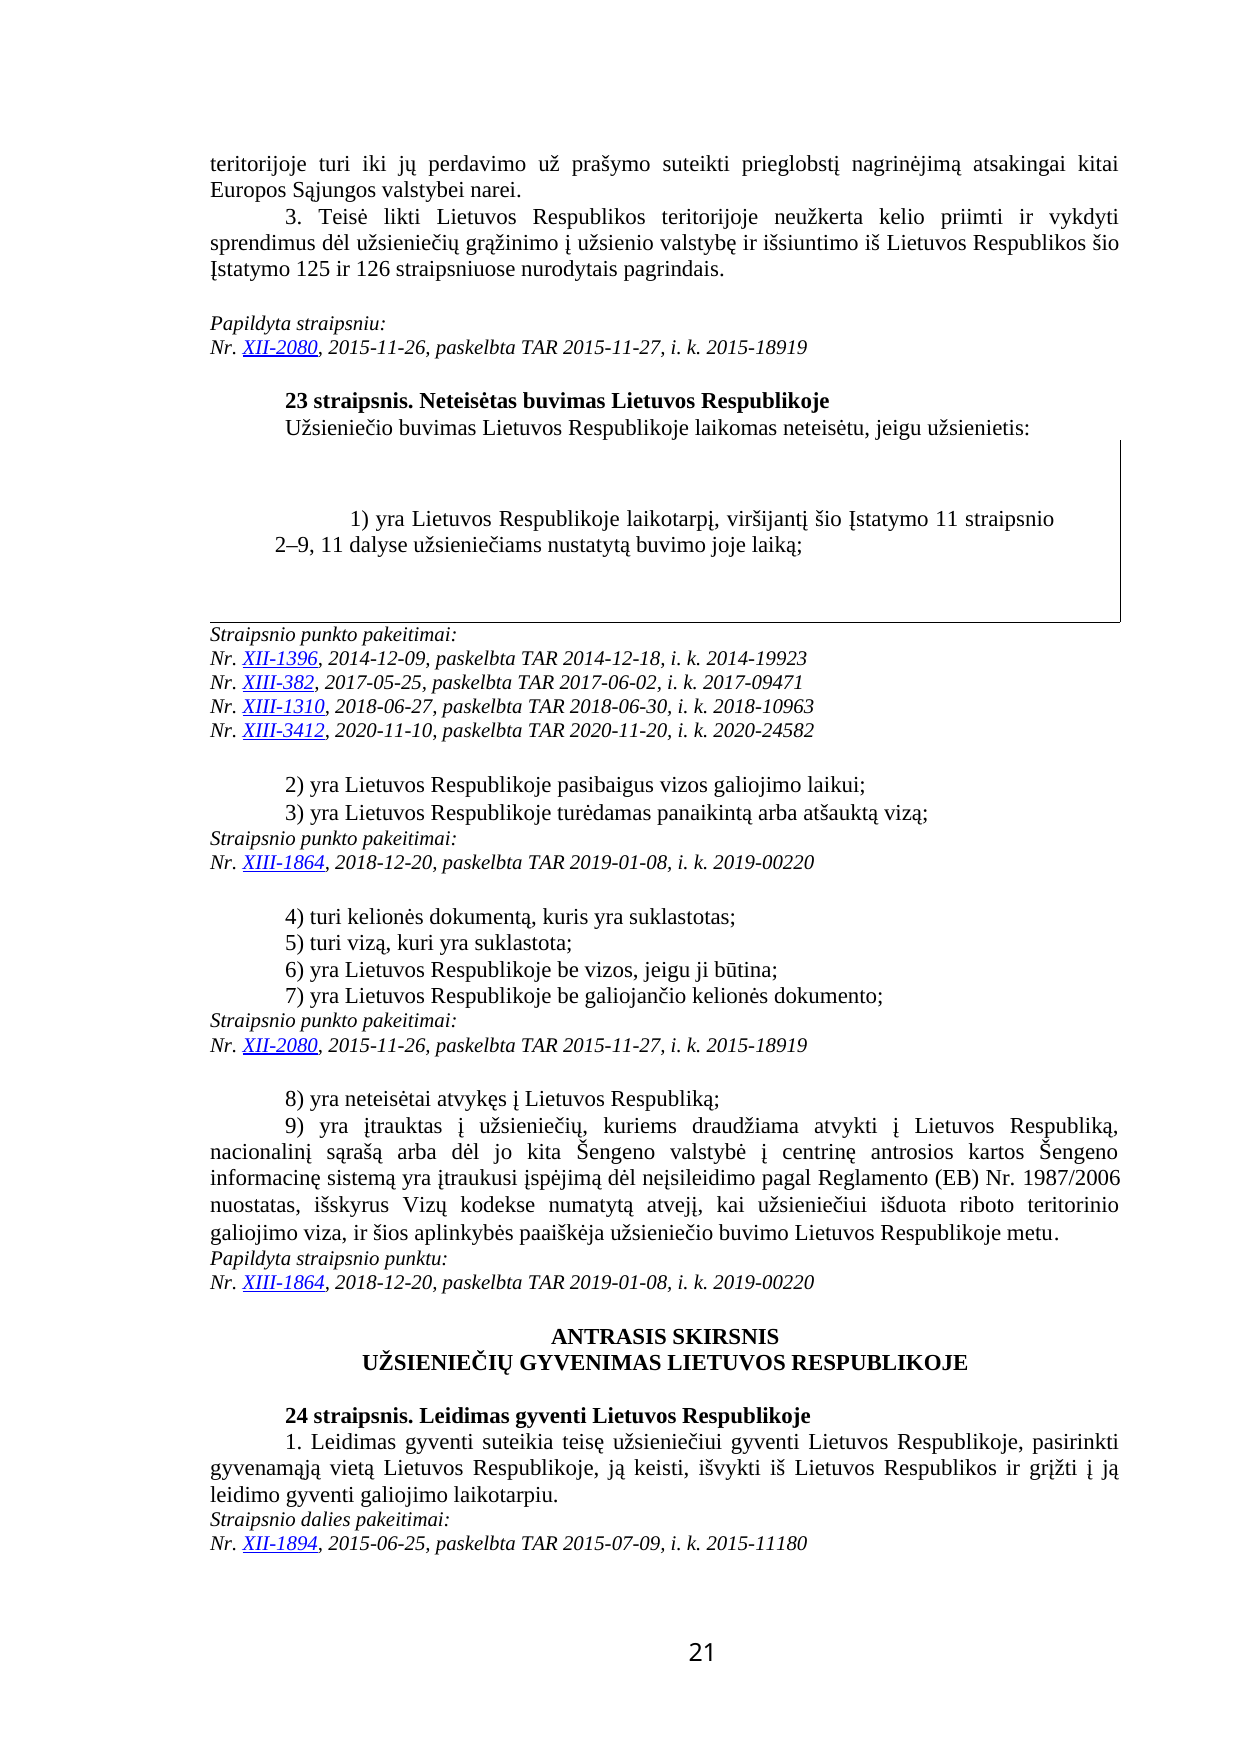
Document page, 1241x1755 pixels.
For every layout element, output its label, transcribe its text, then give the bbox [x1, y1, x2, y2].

text Papildyta straipsniu: [210, 311, 1120, 334]
text Nr. XIII-3412, 2020-11-10, paskelbta TAR 2020-11-20, i. k. 2020-24582 [210, 718, 1120, 742]
text ANTRASIS SKIRSNIS [210, 1323, 1120, 1349]
text Papildyta straipsnio punktu: [210, 1246, 1120, 1270]
text 3. Teisė likti Lietuvos Respublikos teritorijoje neužkerta kelio priimti ir vykdyti sprendimus dėl užsieniečių grąžinimo į užsienio valstybę ir išsiuntimo iš Lietuvos Respublikos šio Įstatymo 125 ir 126 straipsniuose nurodytais pagrindais. [210, 203, 1120, 282]
text 1. Leidimas gyventi suteikia teisę užsieniečiui gyventi Lietuvos Respublikoje, pasirinkti gyvenamąją vietą Lietuvos Respublikoje, ją keisti, išvykti iš Lietuvos Respublikos ir grįžti į ją leidimo gyventi galiojimo laikotarpiu. [210, 1428, 1120, 1507]
text 8) yra neteisėtai atvykęs į Lietuvos Respubliką; [210, 1085, 1120, 1112]
text 7) yra Lietuvos Respublikoje be galiojančio kelionės dokumento; [210, 982, 1120, 1008]
text Nr. XII-2080, 2015-11-26, paskelbta TAR 2015-11-27, i. k. 2015-18919 [210, 1032, 1120, 1057]
text Nr. XIII-1864, 2018-12-20, paskelbta TAR 2019-01-08, i. k. 2019-00220 [210, 850, 1120, 874]
text Užsieniečio buvimas Lietuvos Respublikoje laikomas neteisėtu, jeigu užsienietis: [210, 414, 1120, 440]
text 5) turi vizą, kuri yra suklastota; [210, 929, 1120, 956]
text Nr. XII-1396, 2014-12-09, paskelbta TAR 2014-12-18, i. k. 2014-19923 [210, 646, 1120, 670]
text Nr. XIII-1310, 2018-06-27, paskelbta TAR 2018-06-30, i. k. 2018-10963 [210, 694, 1120, 718]
text Straipsnio dalies pakeitimai: [210, 1507, 1120, 1531]
text 1) yra Lietuvos Respublikoje laikotarpį, viršijantį šio Įstatymo 11 straipsnio 2–9, 11 dalyse užsieniečiams nustatytą buvimo joje laiką; [210, 440, 1120, 622]
text Nr. XII-2080, 2015-11-26, paskelbta TAR 2015-11-27, i. k. 2015-18919 [210, 334, 1120, 359]
text 6) yra Lietuvos Respublikoje be vizos, jeigu ji būtina; [210, 956, 1120, 982]
text 9) yra įtrauktas į užsieniečių, kuriems draudžiama atvykti į Lietuvos Respubliką, nacionalinį sąrašą arba dėl jo kita Šengeno valstybė į centrinę antrosios kartos Šengeno informacinę sistemą yra įtraukusi įspėjimą dėl neįsileidimo pagal Reglamento (EB) Nr. 1987/2006 nuostatas, išskyrus Vizų kodekse numatytą atvejį, kai užsieniečiui išduota riboto teritorinio galiojimo viza, ir šios aplinkybės paaiškėja užsieniečio buvimo Lietuvos Respublikoje metu. [210, 1112, 1120, 1246]
text 24 straipsnis. Leidimas gyventi Lietuvos Respublikoje [210, 1402, 1120, 1428]
text teritorijoje turi iki jų perdavimo už prašymo suteikti prieglobstį nagrinėjimą atsakingai kitai Europos Sąjungos valstybei narei. [210, 150, 1120, 203]
text 23 straipsnis. Neteisėtas buvimas Lietuvos Respublikoje [210, 387, 1120, 414]
text Nr. XII-1894, 2015-06-25, paskelbta TAR 2015-07-09, i. k. 2015-11180 [210, 1531, 1120, 1555]
text UŽSIENIEČIŲ GYVENIMAS LIETUVOS RESPUBLIKOJE [210, 1349, 1120, 1375]
text Nr. XIII-1864, 2018-12-20, paskelbta TAR 2019-01-08, i. k. 2019-00220 [210, 1270, 1120, 1294]
text 3) yra Lietuvos Respublikoje turėdamas panaikintą arba atšauktą vizą; [210, 797, 1120, 826]
text 4) turi kelionės dokumentą, kuris yra suklastotas; [210, 903, 1120, 929]
text Straipsnio punkto pakeitimai: [210, 826, 1120, 850]
text Straipsnio punkto pakeitimai: [210, 1008, 1120, 1032]
text Nr. XIII-382, 2017-05-25, paskelbta TAR 2017-06-02, i. k. 2017-09471 [210, 670, 1120, 694]
text 2) yra Lietuvos Respublikoje pasibaigus vizos galiojimo laikui; [210, 771, 1120, 797]
text Straipsnio punkto pakeitimai: [210, 622, 1120, 646]
